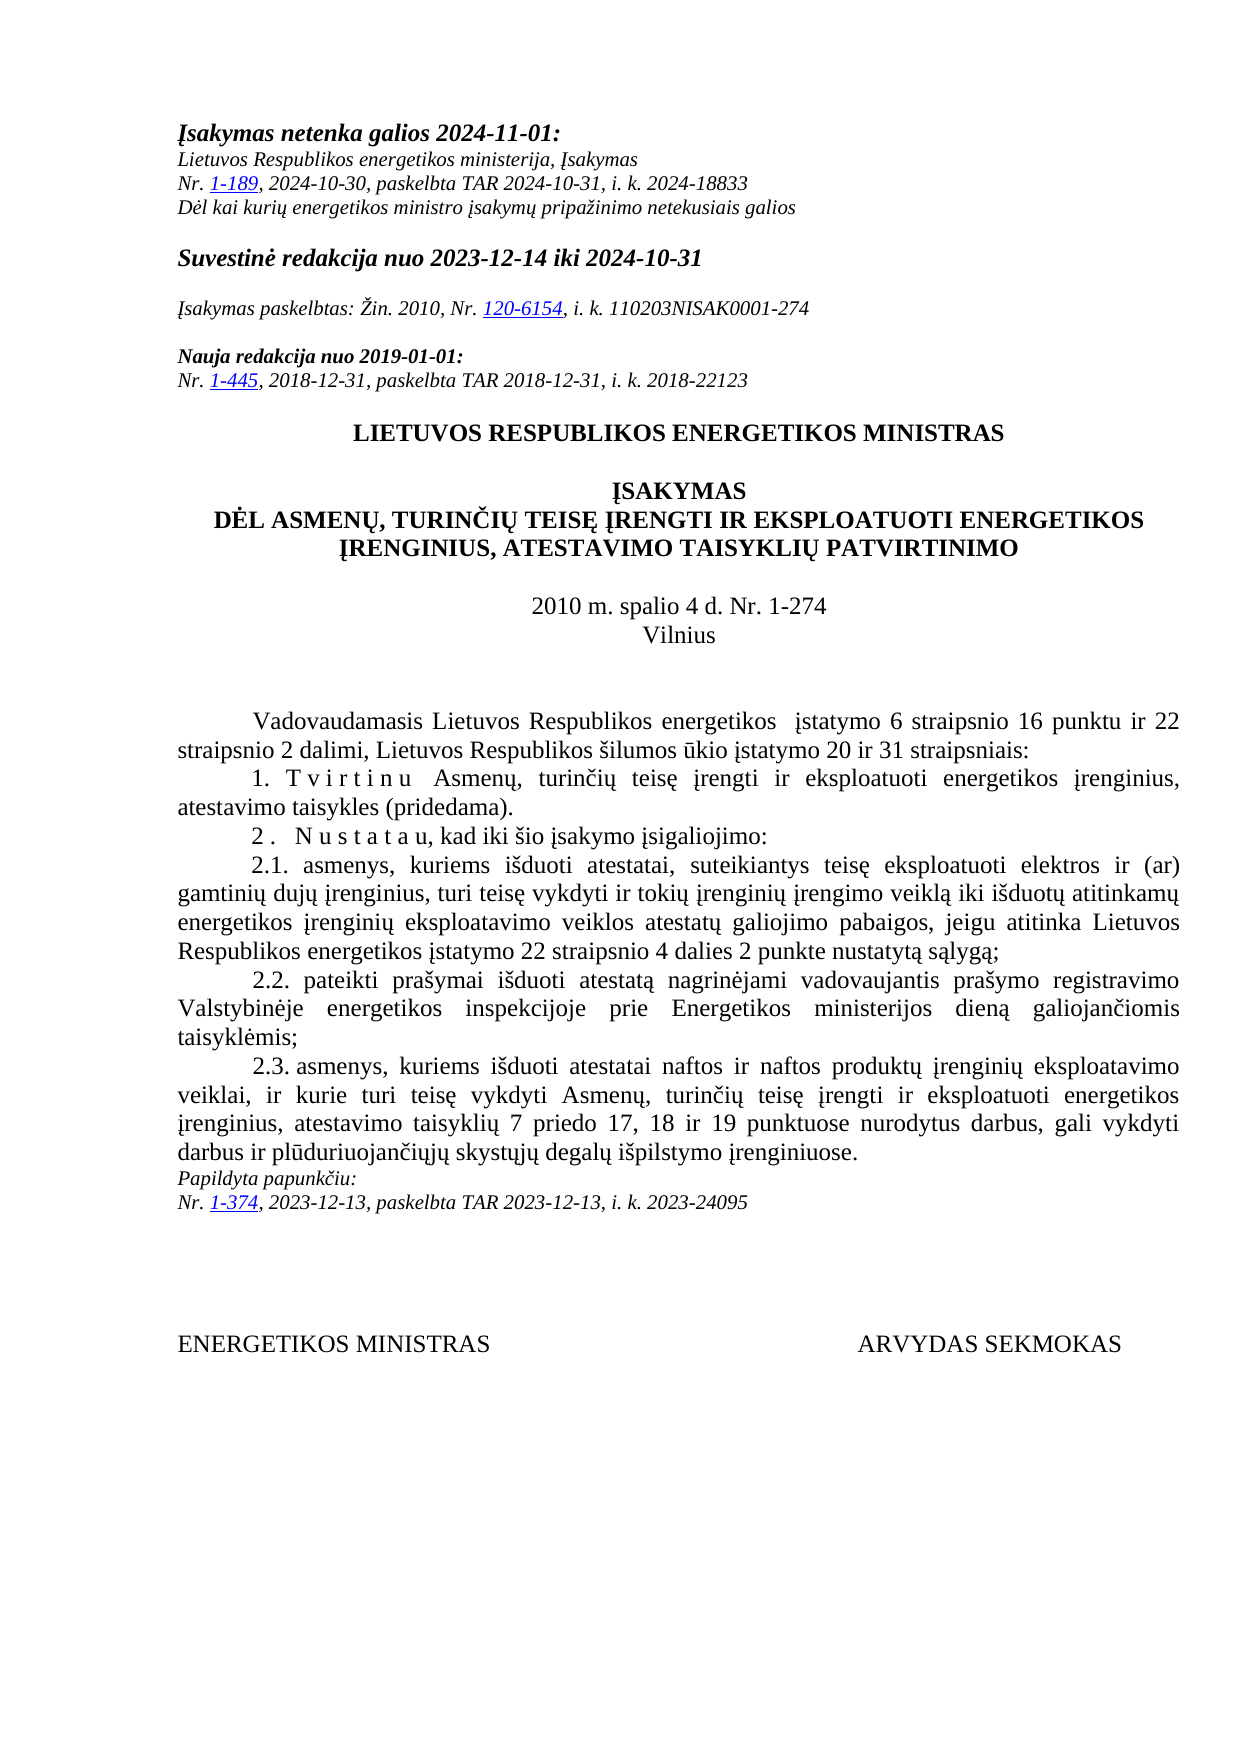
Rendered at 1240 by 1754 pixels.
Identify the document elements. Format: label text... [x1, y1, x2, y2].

text Suvestinė redakcija nuo 2023-12-14 iki 2024-10-31 [177, 243, 1181, 272]
text 2010 m. spalio 4 d. Nr. 1-274 [177, 591, 1181, 620]
text 2.2. pateikti prašymai išduoti atestatą nagrinėjami vadovaujantis prašymo registravimo Valstybinėje energetikos inspekcijoje prie Energetikos ministerijos dieną galiojančiomis taisyklėmis; [177, 965, 1181, 1051]
text DĖL asmenų, turinčių teisę ĮRENGTI IR eksploatuoti energetikos įrenginius, atestavimo taisyklių patvirtinimo [177, 505, 1181, 562]
text Nr. 1-189, 2024-10-30, paskelbta TAR 2024-10-31, i. k. 2024-18833 [177, 171, 1181, 195]
text 2.1. asmenys, kuriems išduoti atestatai, suteikiantys teisę eksploatuoti elektros ir (ar) gamtinių dujų įrenginius, turi teisę vykdyti ir tokių įrenginių įrengimo veiklą iki išduotų atitinkamų energetikos įrenginių eksploatavimo veiklos atestatų galiojimo pabaigos, jeigu atitinka Lietuvos Respublikos energetikos įstatymo 22 straipsnio 4 dalies 2 punkte nustatytą sąlygą; [177, 850, 1181, 965]
text ĮSAKYMAS [177, 476, 1181, 505]
text 2. Nustatau, kad iki šio įsakymo įsigaliojimo: [177, 821, 1181, 850]
text Nr. 1-374, 2023-12-13, paskelbta TAR 2023-12-13, i. k. 2023-24095 [177, 1190, 1181, 1214]
text Vadovaudamasis Lietuvos Respublikos energetikos įstatymo 6 straipsnio 16 punktu ir 22 straipsnio 2 dalimi, Lietuvos Respublikos šilumos ūkio įstatymo 20 ir 31 straipsniais: [177, 706, 1181, 763]
text Lietuvos Respublikos energetikos ministerija, Įsakymas [177, 147, 1181, 171]
text Nauja redakcija nuo 2019-01-01: [177, 344, 1181, 368]
text Papildyta papunkčiu: [177, 1166, 1181, 1190]
text Vilnius [177, 620, 1181, 648]
text Įsakymas netenka galios 2024-11-01: [177, 118, 1181, 147]
text 1. Tvirtinu Asmenų, turinčių teisę įrengti ir eksploatuoti energetikos įrenginius, atestavimo taisykles (pridedama). [177, 763, 1181, 821]
text Energetikos ministras Arvydas Sekmokas [177, 1329, 1181, 1358]
text LIETUVOS RESPUBLIKOS ENERGETIKOS MINISTRAS [177, 418, 1181, 447]
text Nr. 1-445, 2018-12-31, paskelbta TAR 2018-12-31, i. k. 2018-22123 [177, 368, 1181, 392]
text Dėl kai kurių energetikos ministro įsakymų pripažinimo netekusiais galios [177, 195, 1181, 219]
text Įsakymas paskelbtas: Žin. 2010, Nr. 120-6154, i. k. 110203NISAK0001-274 [177, 296, 1181, 320]
text 2.3. asmenys, kuriems išduoti atestatai naftos ir naftos produktų įrenginių eksploatavimo veiklai, ir kurie turi teisę vykdyti Asmenų, turinčių teisę įrengti ir eksploatuoti energetikos įrenginius, atestavimo taisyklių 7 priedo 17, 18 ir 19 punktuose nurodytus darbus, gali vykdyti darbus ir plūduriuojančiųjų skystųjų degalų išpilstymo įrenginiuose. [177, 1051, 1181, 1166]
